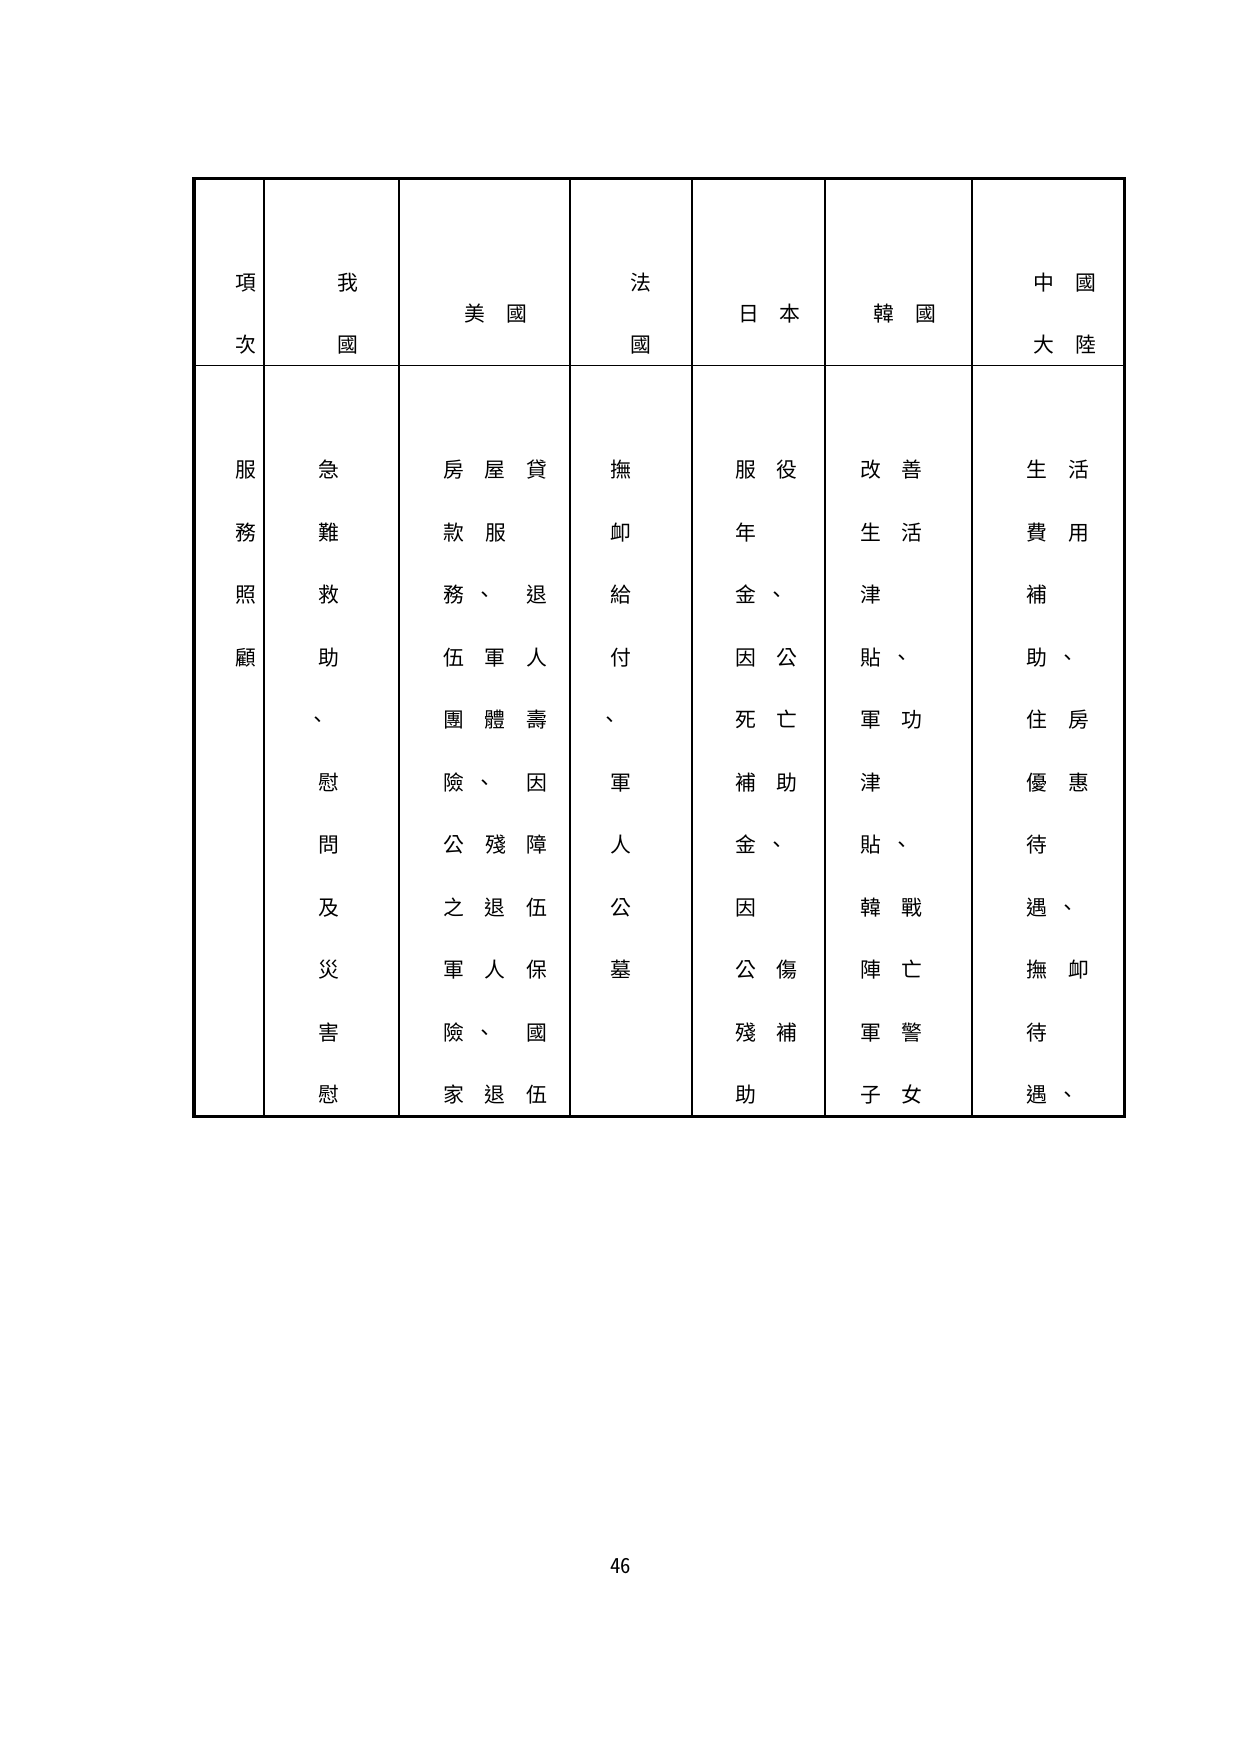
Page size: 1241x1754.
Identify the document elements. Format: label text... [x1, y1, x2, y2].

table_header 我國 [265, 180, 398, 365]
table_cell 生活費用補助、住房優惠待遇、撫卹待遇、 [973, 366, 1123, 1115]
table_cell 房屋貸款服務、退伍軍人團體壽險、因公殘障之退伍軍人保險、國家退伍 [400, 366, 569, 1115]
table_cell 服務照顧 [196, 366, 263, 1115]
table_cell 急難救助、慰問及災害慰 [265, 366, 398, 1115]
table_header 中國大陸 [973, 180, 1123, 365]
table_header 法國 [571, 180, 691, 365]
table_cell 服役年金、因公 死亡補助金、因 公傷殘補助 [693, 366, 824, 1115]
table_cell 撫卹給付、軍人 公墓 [571, 366, 691, 1115]
table_header 韓國 [826, 180, 971, 365]
table_cell 改善生活津貼、軍功津貼、韓戰陣亡軍警子女 [826, 366, 971, 1115]
table_header 美國 [400, 180, 569, 365]
table_header 項次 [196, 180, 263, 365]
table_header 日本 [693, 180, 824, 365]
